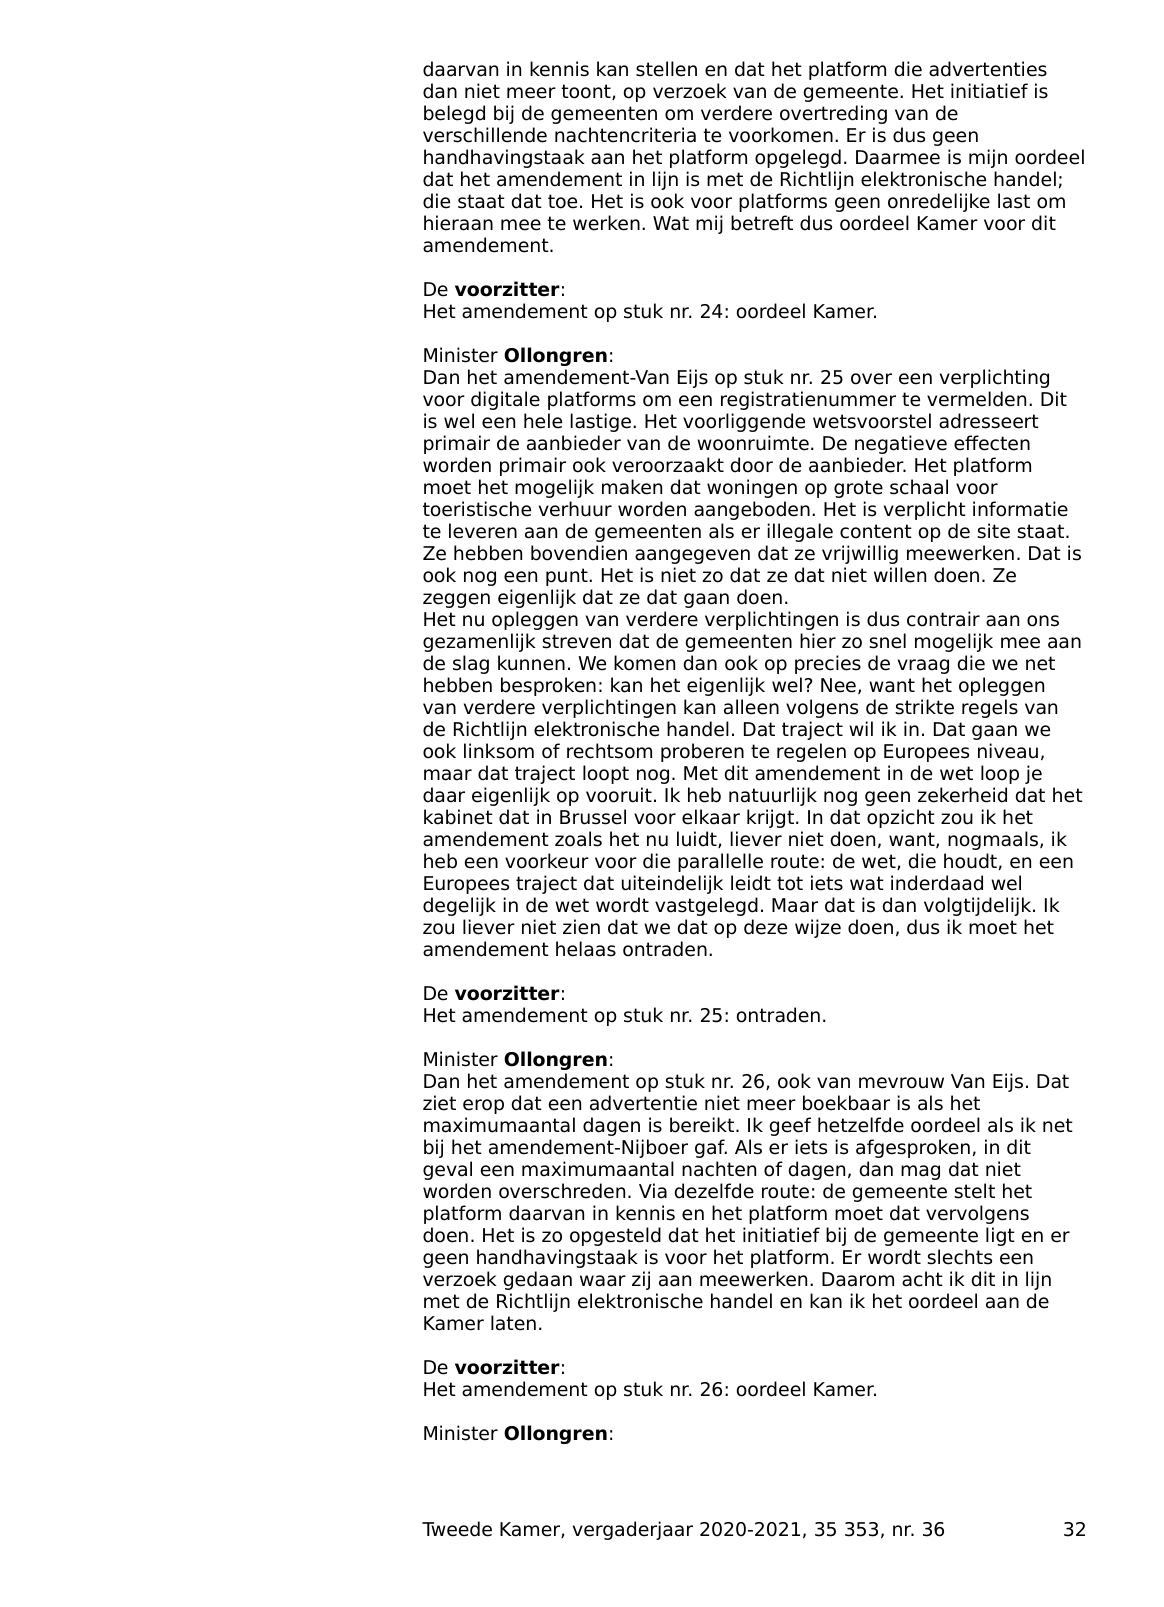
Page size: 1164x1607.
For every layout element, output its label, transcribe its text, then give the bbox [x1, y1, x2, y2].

text Het amendement op stuk nr. 24: oordeel Kamer. [422, 301, 1087, 323]
text Minister Ollongren: [422, 345, 1087, 367]
text Dan het amendement op stuk nr. 26, ook van mevrouw Van Eijs. Dat ziet erop dat een advertentie niet meer boekbaar is als het maximumaantal dagen is bereikt. Ik geef hetzelfde oordeel als ik net bij het amendement-Nijboer gaf. Als er iets is afgesproken, in dit geval een maximumaantal nachten of dagen, dan mag dat niet worden overschreden. Via dezelfde route: de gemeente stelt het platform daarvan in kennis en het platform moet dat vervolgens doen. Het is zo opgesteld dat het initiatief bij de gemeente ligt en er geen handhavingstaak is voor het platform. Er wordt slechts een verzoek gedaan waar zij aan meewerken. Daarom acht ik dit in lijn met de Richtlijn elektronische handel en kan ik het oordeel aan de Kamer laten. [422, 1071, 1087, 1335]
text Het amendement op stuk nr. 25: ontraden. [422, 1005, 1087, 1027]
text Minister Ollongren: [422, 1049, 1087, 1071]
text De voorzitter: [422, 1357, 1087, 1379]
text Dan het amendement-Van Eijs op stuk nr. 25 over een verplichting voor digitale platforms om een registratienummer te vermelden. Dit is wel een hele lastige. Het voorliggende wetsvoorstel adresseert primair de aanbieder van de woonruimte. De negatieve effecten worden primair ook veroorzaakt door de aanbieder. Het platform moet het mogelijk maken dat woningen op grote schaal voor toeristische verhuur worden aangeboden. Het is verplicht informatie te leveren aan de gemeenten als er illegale content op de site staat. Ze hebben bovendien aangegeven dat ze vrijwillig meewerken. Dat is ook nog een punt. Het is niet zo dat ze dat niet willen doen. Ze zeggen eigenlijk dat ze dat gaan doen. [422, 367, 1087, 609]
text daarvan in kennis kan stellen en dat het platform die advertenties dan niet meer toont, op verzoek van de gemeente. Het initiatief is belegd bij de gemeenten om verdere overtreding van de verschillende nachtencriteria te voorkomen. Er is dus geen handhavingstaak aan het platform opgelegd. Daarmee is mijn oordeel dat het amendement in lijn is met de Richtlijn elektronische handel; die staat dat toe. Het is ook voor platforms geen onredelijke last om hieraan mee te werken. Wat mij betreft dus oordeel Kamer voor dit amendement. [422, 59, 1087, 257]
text Het amendement op stuk nr. 26: oordeel Kamer. [422, 1379, 1087, 1401]
text De voorzitter: [422, 983, 1087, 1005]
text Het nu opleggen van verdere verplichtingen is dus contrair aan ons gezamenlijk streven dat de gemeenten hier zo snel mogelijk mee aan de slag kunnen. We komen dan ook op precies de vraag die we net hebben besproken: kan het eigenlijk wel? Nee, want het opleggen van verdere verplichtingen kan alleen volgens de strikte regels van de Richtlijn elektronische handel. Dat traject wil ik in. Dat gaan we ook linksom of rechtsom proberen te regelen op Europees niveau, maar dat traject loopt nog. Met dit amendement in de wet loop je daar eigenlijk op vooruit. Ik heb natuurlijk nog geen zekerheid dat het kabinet dat in Brussel voor elkaar krijgt. In dat opzicht zou ik het amendement zoals het nu luidt, liever niet doen, want, nogmaals, ik heb een voorkeur voor die parallelle route: de wet, die houdt, en een Europees traject dat uiteindelijk leidt tot iets wat inderdaad wel degelijk in de wet wordt vastgelegd. Maar dat is dan volgtijdelijk. Ik zou liever niet zien dat we dat op deze wijze doen, dus ik moet het amendement helaas ontraden. [422, 609, 1087, 961]
text Minister Ollongren: [422, 1423, 1087, 1445]
text De voorzitter: [422, 279, 1087, 301]
